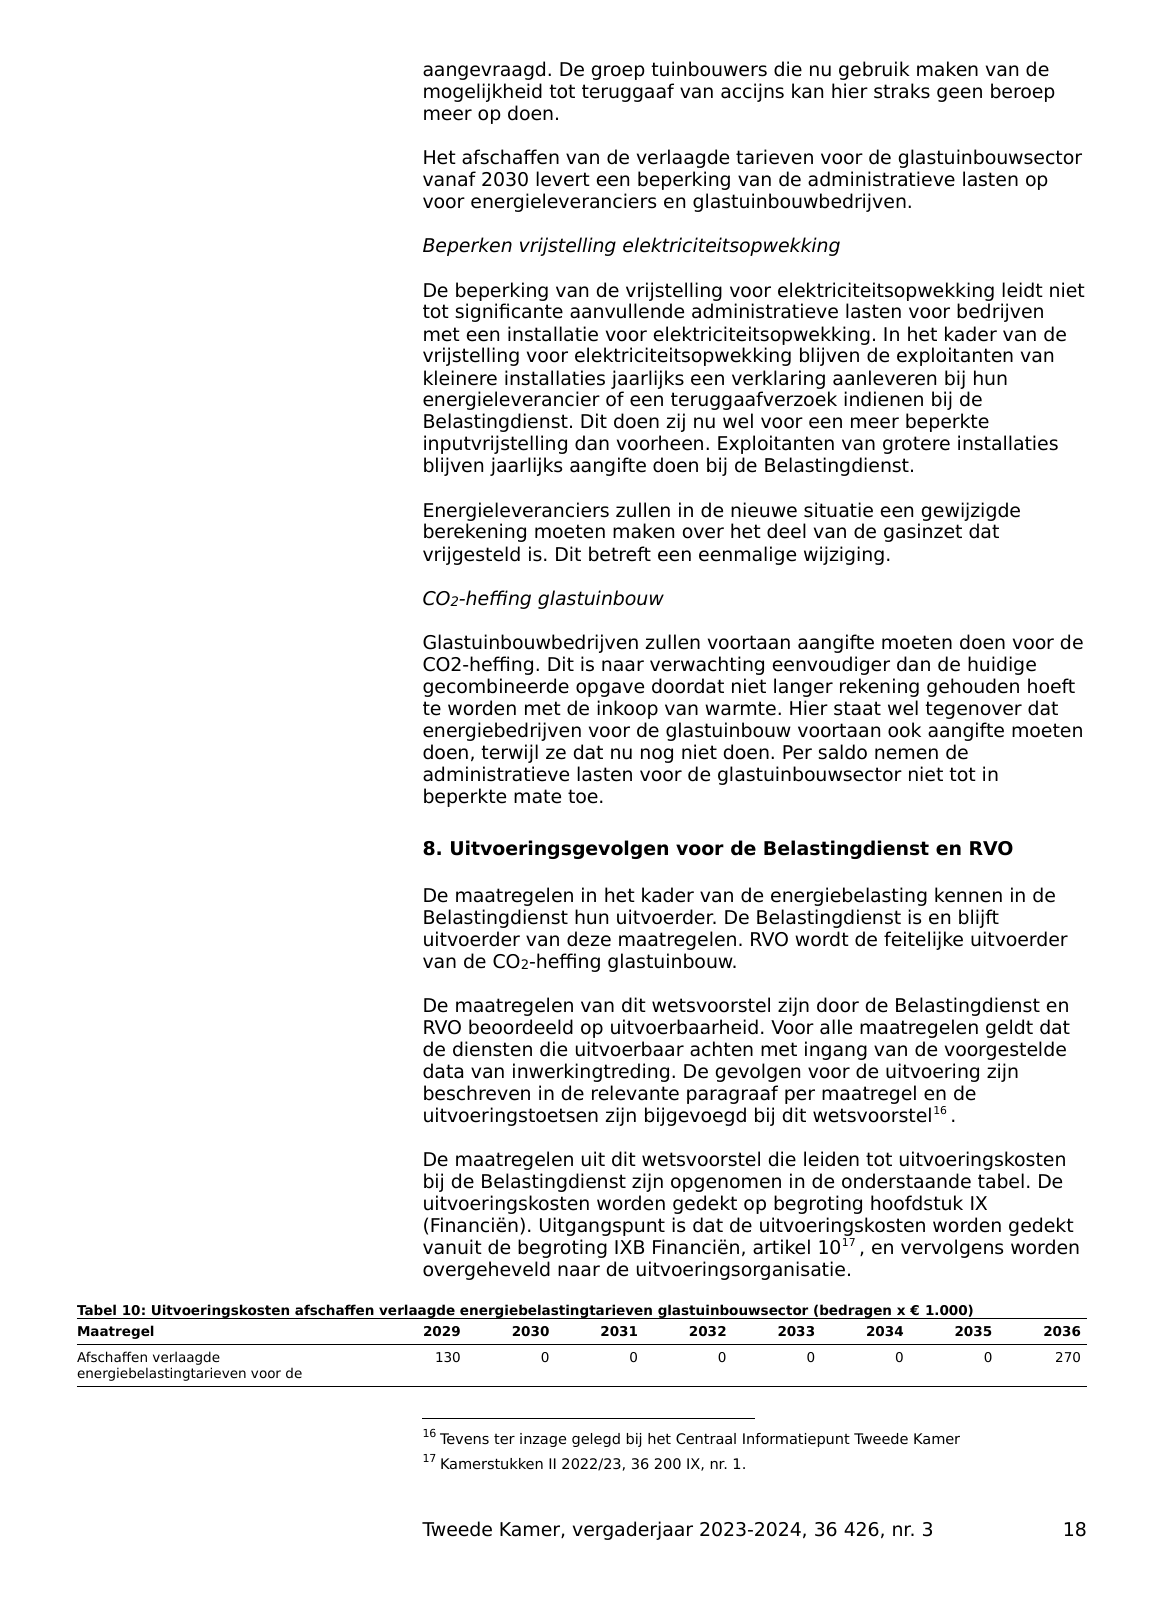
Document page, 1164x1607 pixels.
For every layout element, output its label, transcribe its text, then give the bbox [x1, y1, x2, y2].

text Tevens ter inzage gelegd bij het Centraal Informatiepunt Tweede Kamer [422, 1427, 1087, 1449]
table_cell 2035 [909, 1319, 998, 1344]
table_cell 270 [998, 1345, 1087, 1386]
table_cell 2032 [644, 1319, 732, 1344]
table_cell 2036 [998, 1319, 1087, 1344]
text De maatregelen van dit wetsvoorstel zijn door de Belastingdienst en RVO beoordeeld op uitvoerbaarheid. Voor alle maatregelen geldt dat de diensten die uitvoerbaar achten met ingang van de voorgestelde data van inwerkingtreding. De gevolgen voor de uitvoering zijn beschreven in de relevante paragraaf per maatregel en de uitvoeringstoetsen zijn bijgevoegd bij dit wetsvoorstel. [422, 995, 1087, 1127]
table_cell 0 [732, 1345, 821, 1386]
table_cell Maatregel [77, 1319, 378, 1344]
table_cell 2033 [732, 1319, 821, 1344]
text Het afschaffen van de verlaagde tarieven voor de glastuinbouwsector vanaf 2030 levert een beperking van de administratieve lasten op voor energieleveranciers en glastuinbouwbedrijven. [422, 147, 1087, 213]
table_cell 2029 [378, 1319, 466, 1344]
table_cell 0 [466, 1345, 555, 1386]
subtitle Beperken vrijstelling elektriciteitsopwekking [422, 235, 1087, 257]
table_cell Afschaffen verlaagde energiebelastingtarieven voor de [77, 1345, 378, 1386]
table_header Tabel 10: Uitvoeringskosten afschaffen verlaagde energiebelastingtarieven glastuinbouwsector (bedragen x € 1.000) [77, 1303, 1087, 1318]
text De maatregelen in het kader van de energiebelasting kennen in de Belastingdienst hun uitvoerder. De Belastingdienst is en blijft uitvoerder van deze maatregelen. RVO wordt de feitelijke uitvoerder van de CO2-heffing glastuinbouw. [422, 884, 1087, 972]
text De beperking van de vrijstelling voor elektriciteitsopwekking leidt niet tot significante aanvullende administratieve lasten voor bedrijven met een installatie voor elektriciteitsopwekking. In het kader van de vrijstelling voor elektriciteitsopwekking blijven de exploitanten van kleinere installaties jaarlijks een verklaring aanleveren bij hun energieleverancier of een teruggaafverzoek indienen bij de Belastingdienst. Dit doen zij nu wel voor een meer beperkte inputvrijstelling dan voorheen. Exploitanten van grotere installaties blijven jaarlijks aangifte doen bij de Belastingdienst. [422, 279, 1087, 477]
table_cell 2030 [466, 1319, 555, 1344]
table_cell 0 [909, 1345, 998, 1386]
table_cell 2034 [821, 1319, 909, 1344]
subtitle 8. Uitvoeringsgevolgen voor de Belastingdienst en RVO [422, 838, 1087, 859]
table_cell 0 [555, 1345, 644, 1386]
text Energieleveranciers zullen in de nieuwe situatie een gewijzigde berekening moeten maken over het deel van de gasinzet dat vrijgesteld is. Dit betreft een eenmalige wijziging. [422, 499, 1087, 565]
table_cell 130 [378, 1345, 466, 1386]
text Kamerstukken II 2022/23, 36 200 IX, nr. 1. [422, 1452, 1087, 1474]
subtitle CO2-heffing glastuinbouw [422, 588, 1087, 609]
text Glastuinbouwbedrijven zullen voortaan aangifte moeten doen voor de CO2-heffing. Dit is naar verwachting eenvoudiger dan de huidige gecombineerde opgave doordat niet langer rekening gehouden hoeft te worden met de inkoop van warmte. Hier staat wel tegenover dat energiebedrijven voor de glastuinbouw voortaan ook aangifte moeten doen, terwijl ze dat nu nog niet doen. Per saldo nemen de administratieve lasten voor de glastuinbouwsector niet tot in beperkte mate toe. [422, 632, 1087, 808]
table_cell 0 [821, 1345, 909, 1386]
table_cell 2031 [555, 1319, 644, 1344]
text De maatregelen uit dit wetsvoorstel die leiden tot uitvoeringskosten bij de Belastingdienst zijn opgenomen in de onderstaande tabel. De uitvoeringskosten worden gedekt op begroting hoofdstuk IX (Financiën). Uitgangspunt is dat de uitvoeringskosten worden gedekt vanuit de begroting IXB Financiën, artikel 10, en vervolgens worden overgeheveld naar de uitvoeringsorganisatie. [422, 1149, 1087, 1281]
text aangevraagd. De groep tuinbouwers die nu gebruik maken van de mogelijkheid tot teruggaaf van accijns kan hier straks geen beroep meer op doen. [422, 59, 1087, 125]
table_cell 0 [644, 1345, 732, 1386]
